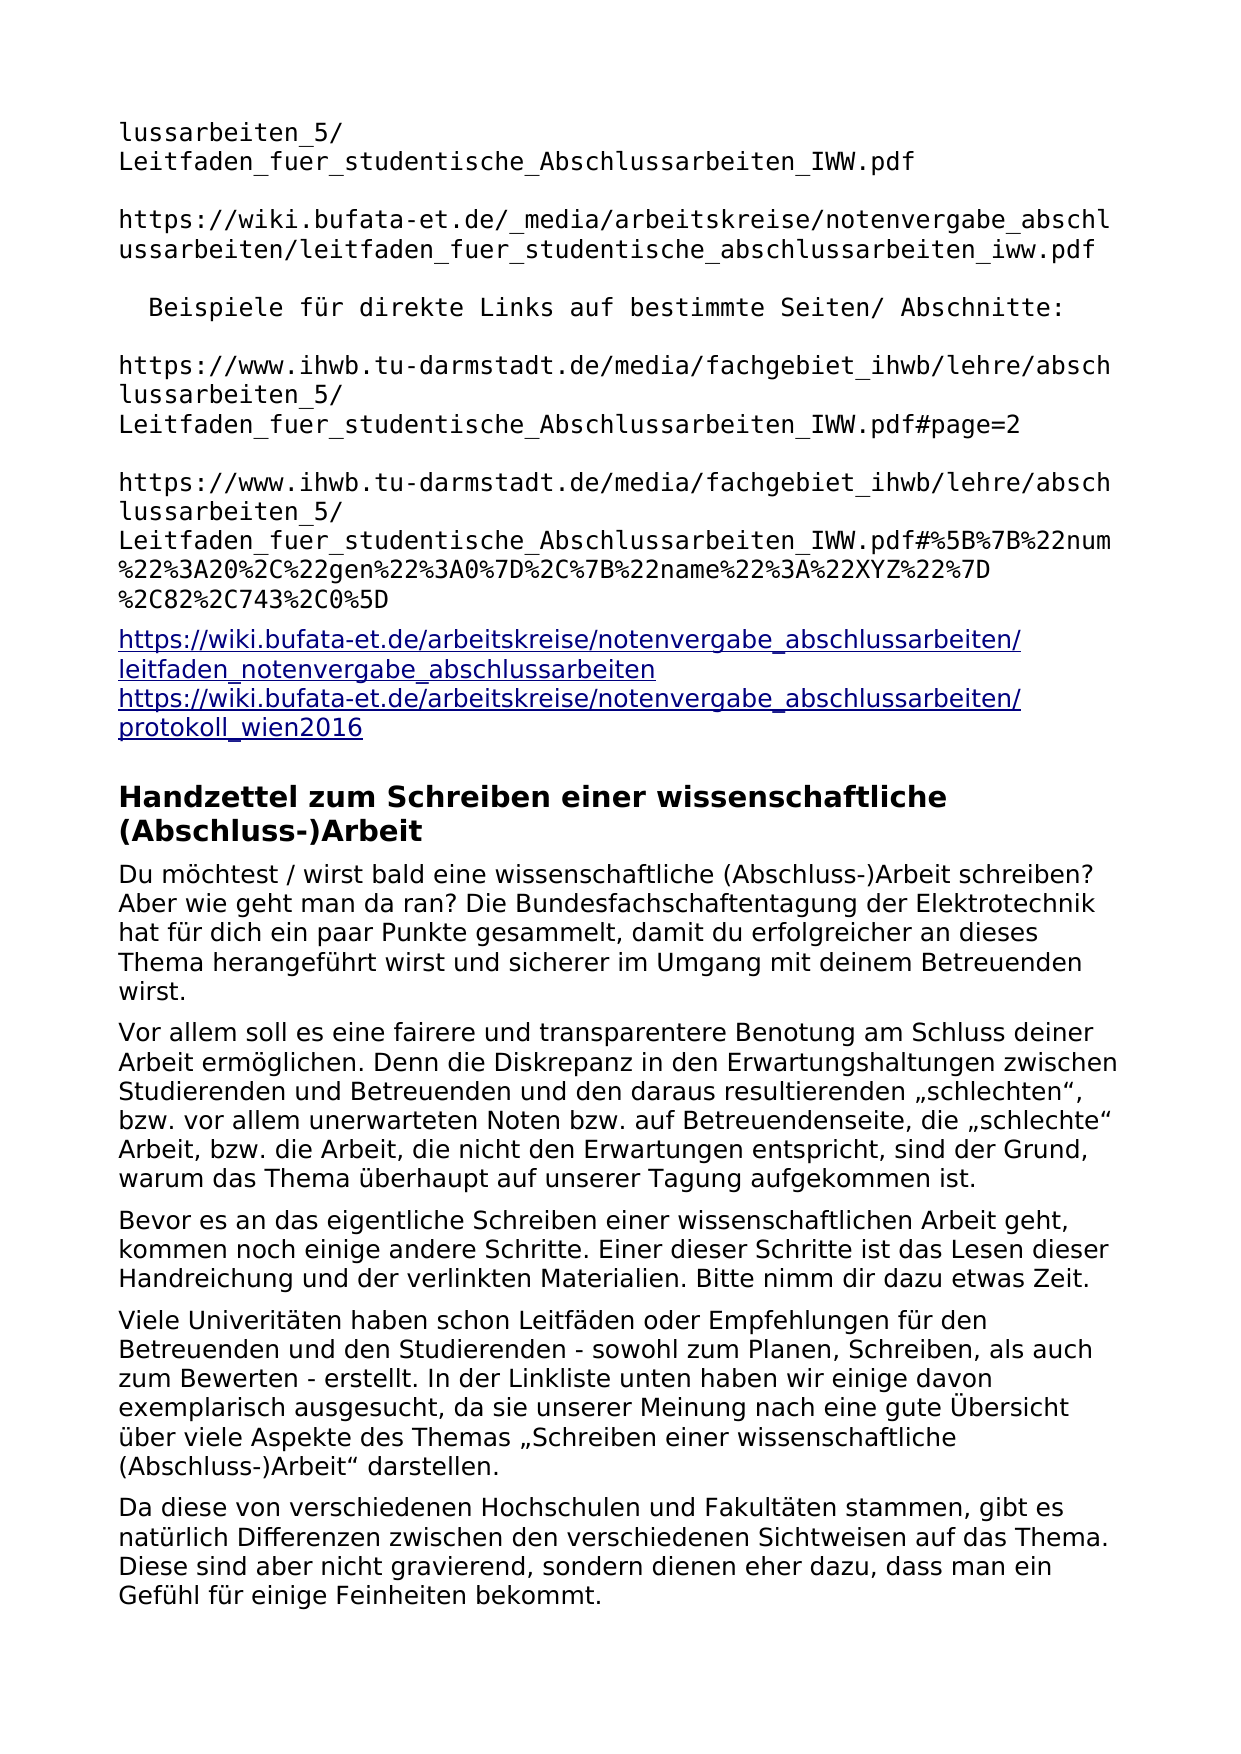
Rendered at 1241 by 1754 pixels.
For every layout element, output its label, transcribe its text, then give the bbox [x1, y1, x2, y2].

text Vor allem soll es eine fairere und transparentere Benotung am Schluss deiner Arbeit ermöglichen. Denn die Diskrepanz in den Erwartungshaltungen zwischen Studierenden und Betreuenden und den daraus resultierenden „schlechten“, bzw. vor allem unerwarteten Noten bzw. auf Betreuendenseite, die „schlechte“ Arbeit, bzw. die Arbeit, die nicht den Erwartungen entspricht, sind der Grund, warum das Thema überhaupt auf unserer Tagung aufgekommen ist. [118, 1019, 1122, 1194]
subtitle Handzettel zum Schreiben einer wissenschaftliche (Abschluss-)Arbeit [118, 780, 1122, 848]
text https://wiki.bufata-et.de/arbeitskreise/notenvergabe_abschlussarbeiten/leitfaden_notenvergabe_abschlussarbeiten https://wiki.bufata-et.de/arbeitskreise/notenvergabe_abschlussarbeiten/protokoll_wien2016 [118, 626, 1122, 742]
text lussarbeiten_5/Leitfaden_fuer_studentische_Abschlussarbeiten_IWW.pdf https://wiki.bufata-et.de/_media/arbeitskreise/notenvergabe_abschlussarbeiten/leitfaden_fuer_studentische_abschlussarbeiten_iww.pdf Beispiele für direkte Links auf bestimmte Seiten/ Abschnitte: https://www.ihwb.tu-darmstadt.de/media/fachgebiet_ihwb/lehre/abschlussarbeiten_5/Leitfaden_fuer_studentische_Abschlussarbeiten_IWW.pdf#page=2 https://www.ihwb.tu-darmstadt.de/media/fachgebiet_ihwb/lehre/abschlussarbeiten_5/Leitfaden_fuer_studentische_Abschlussarbeiten_IWW.pdf#%5B%7B%22num%22%3A20%2C%22gen%22%3A0%7D%2C%7B%22name%22%3A%22XYZ%22%7D%2C82%2C743%2C0%5D [118, 118, 1122, 614]
text Viele Univeritäten haben schon Leitfäden oder Empfehlungen für den Betreuenden und den Studierenden - sowohl zum Planen, Schreiben, als auch zum Bewerten - erstellt. In der Linkliste unten haben wir einige davon exemplarisch ausgesucht, da sie unserer Meinung nach eine gute Übersicht über viele Aspekte des Themas „Schreiben einer wissenschaftliche (Abschluss-)Arbeit“ darstellen. [118, 1306, 1122, 1481]
text Du möchtest / wirst bald eine wissenschaftliche (Abschluss-)Arbeit schreiben? Aber wie geht man da ran? Die Bundesfachschaftentagung der Elektrotechnik hat für dich ein paar Punkte gesammelt, damit du erfolgreicher an dieses Thema herangeführt wirst und sicherer im Umgang mit deinem Betreuenden wirst. [118, 860, 1122, 1006]
text Bevor es an das eigentliche Schreiben einer wissenschaftlichen Arbeit geht, kommen noch einige andere Schritte. Einer dieser Schritte ist das Lesen dieser Handreichung und der verlinkten Materialien. Bitte nimm dir dazu etwas Zeit. [118, 1206, 1122, 1294]
text Da diese von verschiedenen Hochschulen und Fakultäten stammen, gibt es natürlich Differenzen zwischen den verschiedenen Sichtweisen auf das Thema. Diese sind aber nicht gravierend, sondern dienen eher dazu, dass man ein Gefühl für einige Feinheiten bekommt. [118, 1494, 1122, 1610]
